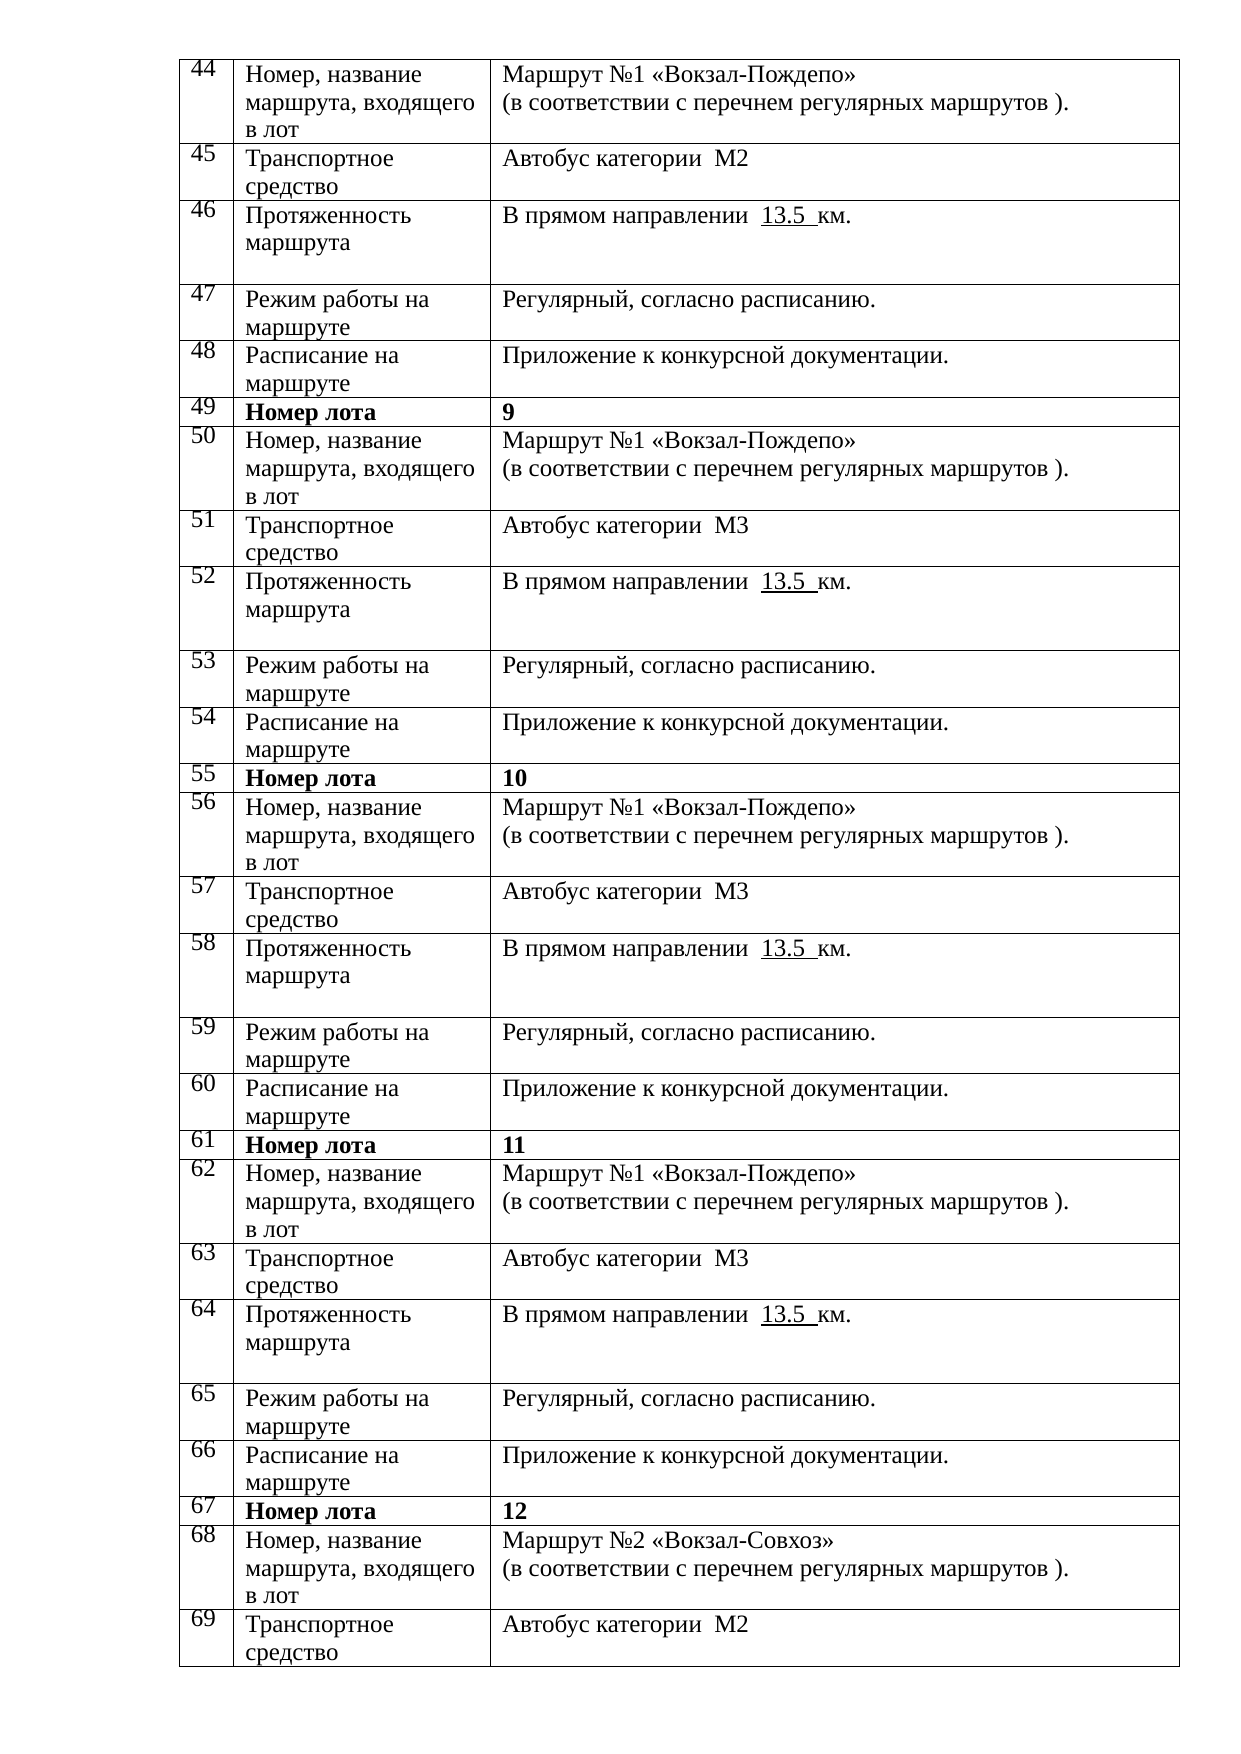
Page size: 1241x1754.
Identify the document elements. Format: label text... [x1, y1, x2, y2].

table_cell Регулярный, согласно расписанию. [491, 651, 1179, 707]
table_cell 58 [180, 934, 233, 1017]
table_cell Номер лота [234, 1131, 490, 1158]
table_cell Транспортное средство [234, 1244, 490, 1299]
table_cell 68 [180, 1526, 233, 1609]
table_cell Протяженность маршрута [234, 934, 490, 1017]
table_cell Регулярный, согласно расписанию. [491, 1018, 1179, 1073]
table_cell Номер лота [234, 398, 490, 426]
table_cell 49 [180, 398, 233, 426]
table_cell Протяженность маршрута [234, 1300, 490, 1383]
table_cell Маршрут №2 «Вокзал-Совхоз» (в соответствии с перечнем регулярных маршрутов ). [491, 1526, 1179, 1609]
table_cell 62 [180, 1160, 233, 1243]
table_cell Автобус категории М3 [491, 511, 1179, 566]
table_cell 50 [180, 427, 233, 510]
table_cell 63 [180, 1244, 233, 1299]
table_cell Маршрут №1 «Вокзал-Пождепо» (в соответствии с перечнем регулярных маршрутов ). [491, 60, 1179, 143]
table_cell В прямом направлении 13.5 км. [491, 934, 1179, 1017]
table_cell 51 [180, 511, 233, 566]
table_cell 9 [491, 398, 1179, 426]
table_cell Расписание на маршруте [234, 341, 490, 397]
table_cell 46 [180, 201, 233, 284]
table_cell 59 [180, 1018, 233, 1073]
table_cell В прямом направлении 13.5 км. [491, 201, 1179, 284]
table_cell 48 [180, 341, 233, 397]
table_cell 12 [491, 1497, 1179, 1525]
table_cell 10 [491, 764, 1179, 792]
table_cell Номер, название маршрута, входящего в лот [234, 60, 490, 143]
table_cell Приложение к конкурсной документации. [491, 1441, 1179, 1496]
table_cell Приложение к конкурсной документации. [491, 1074, 1179, 1130]
table_cell Расписание на маршруте [234, 708, 490, 763]
table_cell 45 [180, 144, 233, 200]
table_cell В прямом направлении 13.5 км. [491, 567, 1179, 650]
table_cell Транспортное средство [234, 144, 490, 200]
table_cell В прямом направлении 13.5 км. [491, 1300, 1179, 1383]
table_cell Режим работы на маршруте [234, 285, 490, 340]
table_cell Регулярный, согласно расписанию. [491, 1384, 1179, 1440]
table_cell 65 [180, 1384, 233, 1440]
table_cell Номер, название маршрута, входящего в лот [234, 1526, 490, 1609]
table_cell Маршрут №1 «Вокзал-Пождепо» (в соответствии с перечнем регулярных маршрутов ). [491, 427, 1179, 510]
table_cell 44 [180, 60, 233, 143]
table_cell 61 [180, 1131, 233, 1158]
table_cell Маршрут №1 «Вокзал-Пождепо» (в соответствии с перечнем регулярных маршрутов ). [491, 793, 1179, 876]
table_cell Номер, название маршрута, входящего в лот [234, 1160, 490, 1243]
table_cell Приложение к конкурсной документации. [491, 708, 1179, 763]
table_cell Номер, название маршрута, входящего в лот [234, 793, 490, 876]
table_cell Режим работы на маршруте [234, 651, 490, 707]
table_cell Номер, название маршрута, входящего в лот [234, 427, 490, 510]
table_cell 60 [180, 1074, 233, 1130]
table_cell Транспортное средство [234, 1610, 490, 1666]
table_cell 54 [180, 708, 233, 763]
table_cell Режим работы на маршруте [234, 1384, 490, 1440]
table_cell 67 [180, 1497, 233, 1525]
table_cell 47 [180, 285, 233, 340]
table_cell Транспортное средство [234, 511, 490, 566]
table_cell Протяженность маршрута [234, 201, 490, 284]
table_cell Маршрут №1 «Вокзал-Пождепо» (в соответствии с перечнем регулярных маршрутов ). [491, 1160, 1179, 1243]
table_cell Автобус категории М3 [491, 1244, 1179, 1299]
table_cell 64 [180, 1300, 233, 1383]
table_cell Расписание на маршруте [234, 1441, 490, 1496]
table_cell Транспортное средство [234, 877, 490, 933]
table_cell Автобус категории М3 [491, 877, 1179, 933]
table_cell 53 [180, 651, 233, 707]
table_cell Регулярный, согласно расписанию. [491, 285, 1179, 340]
table_cell Режим работы на маршруте [234, 1018, 490, 1073]
table_cell Номер лота [234, 764, 490, 792]
table_cell 69 [180, 1610, 233, 1666]
table_cell 57 [180, 877, 233, 933]
table_cell Автобус категории М2 [491, 1610, 1179, 1666]
table_cell 56 [180, 793, 233, 876]
table_cell Расписание на маршруте [234, 1074, 490, 1130]
table_cell 11 [491, 1131, 1179, 1158]
table_cell 66 [180, 1441, 233, 1496]
table_cell Номер лота [234, 1497, 490, 1525]
table_cell Приложение к конкурсной документации. [491, 341, 1179, 397]
table_cell 52 [180, 567, 233, 650]
table_cell 55 [180, 764, 233, 792]
table_cell Автобус категории М2 [491, 144, 1179, 200]
table_cell Протяженность маршрута [234, 567, 490, 650]
